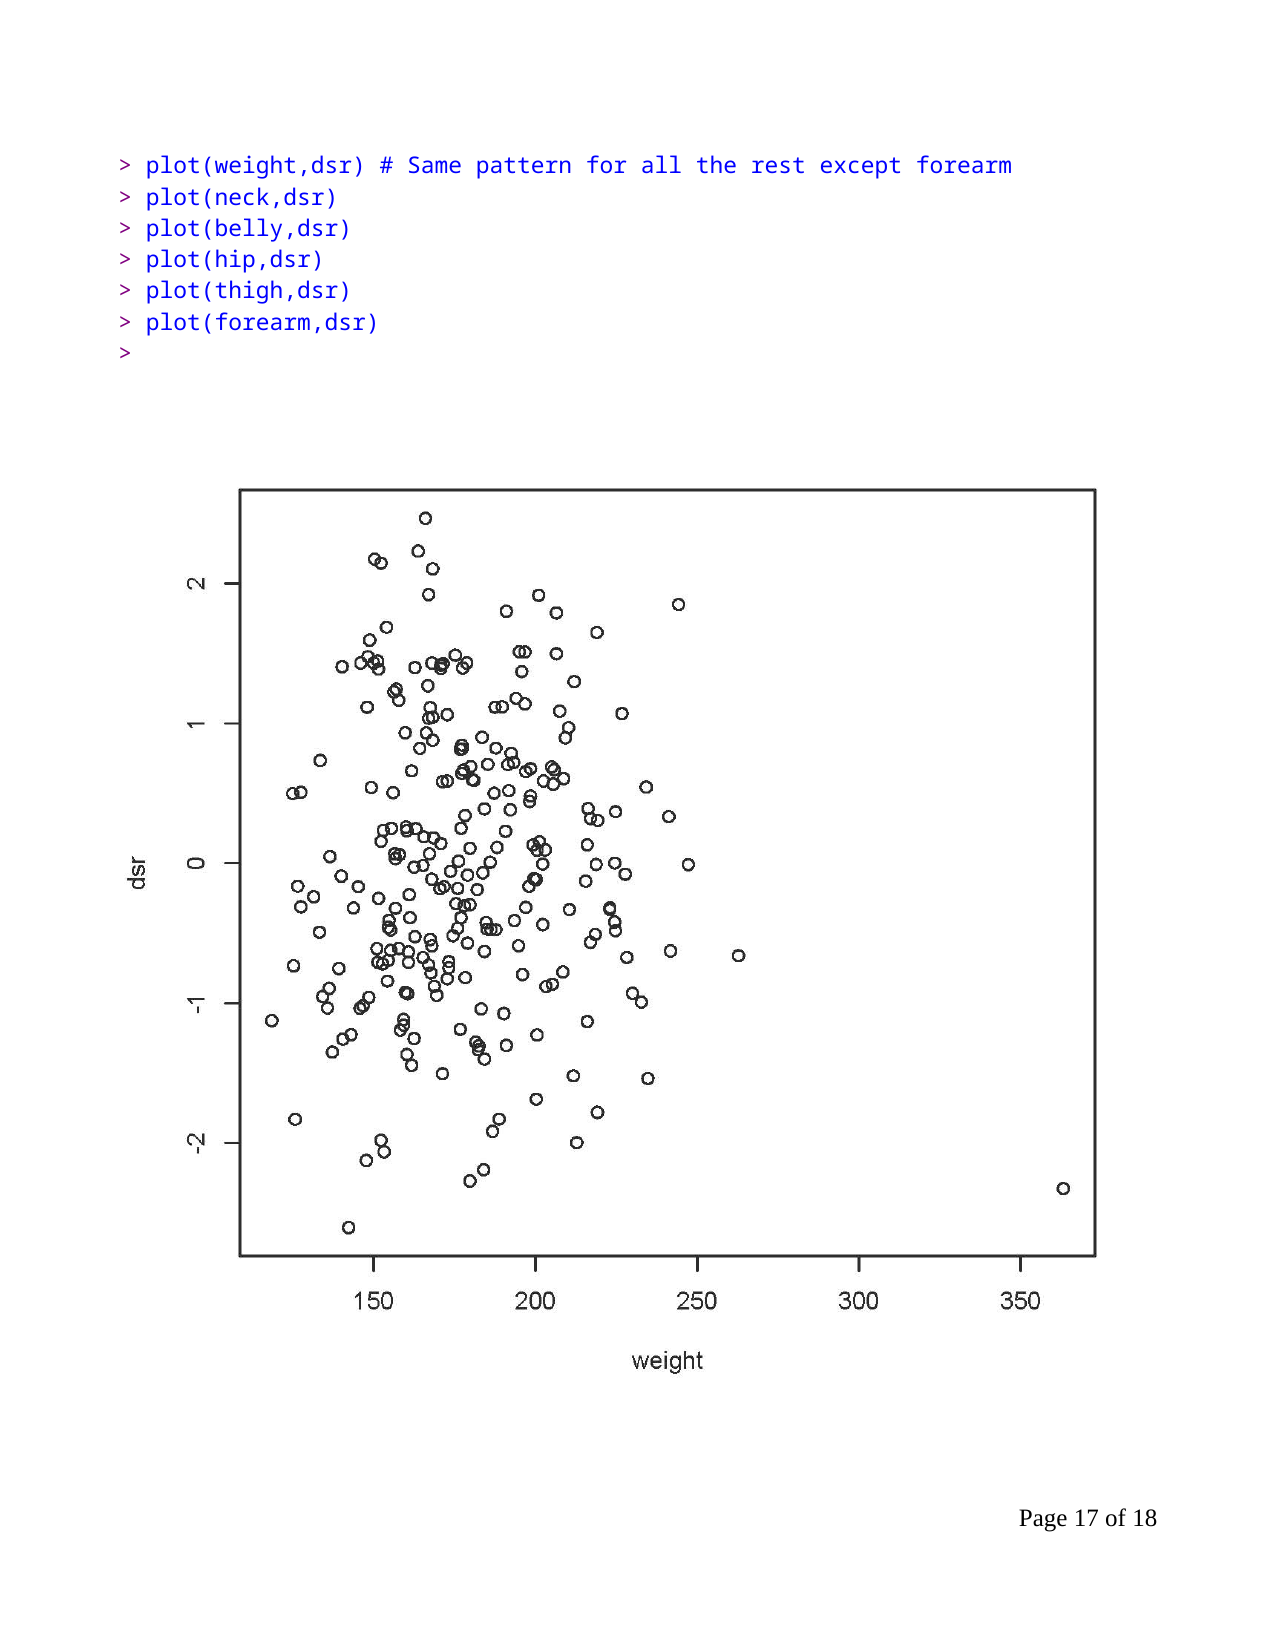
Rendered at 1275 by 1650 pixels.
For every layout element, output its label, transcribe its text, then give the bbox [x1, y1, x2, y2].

text > plot(forearm,dsr) [118, 306, 1157, 337]
text > plot(weight,dsr) # Same pattern for all the rest except forearm [118, 149, 1157, 181]
text > [118, 337, 1157, 368]
text > plot(thigh,dsr) [118, 274, 1157, 306]
text > plot(neck,dsr) [118, 181, 1157, 212]
text > plot(hip,dsr) [118, 243, 1157, 274]
picture [118, 368, 1157, 1407]
text > plot(belly,dsr) [118, 212, 1157, 243]
